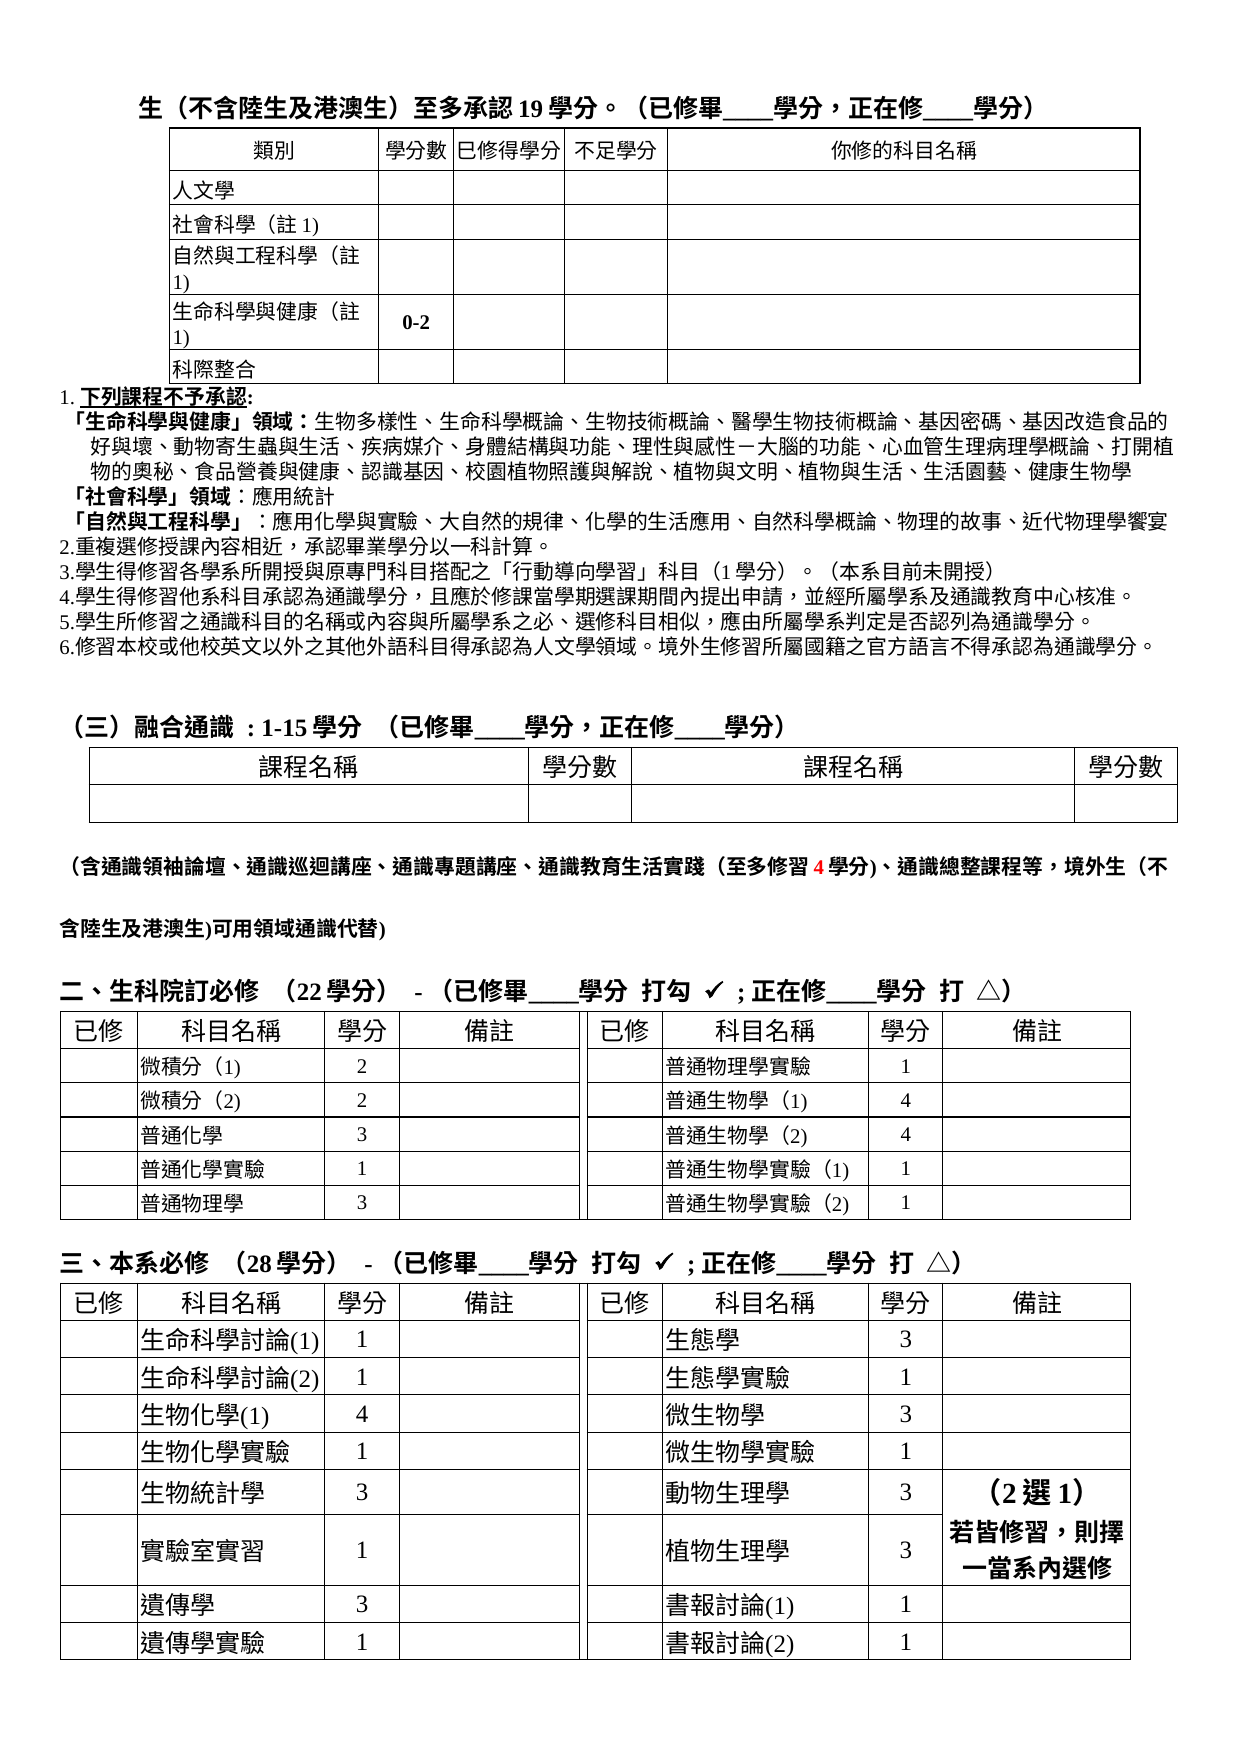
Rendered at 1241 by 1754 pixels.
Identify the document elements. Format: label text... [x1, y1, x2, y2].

table_cell 1 [325, 1321, 399, 1357]
table_header 已修 [61, 1284, 137, 1320]
table_cell 科際整合 [170, 350, 378, 383]
table_cell [400, 1358, 579, 1394]
table_cell [668, 171, 1139, 204]
table_cell [61, 1623, 137, 1659]
table_header 學分數 [379, 129, 453, 170]
table_cell 書報討論(2) [663, 1623, 868, 1659]
table_cell [400, 1586, 579, 1622]
table_cell 生態學 [663, 1321, 868, 1357]
table_cell [943, 1358, 1130, 1394]
text 三、本系必修 （28學分） - （已修畢____學分 打勾  ; 正在修____學分 打 △） [59, 1220, 1181, 1282]
table_header [580, 1012, 587, 1219]
table_cell 3 [869, 1470, 942, 1513]
table_cell 1 [325, 1515, 399, 1585]
table_cell [454, 171, 564, 204]
table_cell [565, 295, 667, 349]
table_cell [400, 1118, 579, 1151]
table_header 學分 [325, 1012, 399, 1048]
table_cell 3 [325, 1186, 399, 1219]
table_cell [588, 1586, 662, 1622]
table_cell [454, 240, 564, 294]
table_cell 3 [325, 1586, 399, 1622]
table_header 學分 [869, 1284, 942, 1320]
table_cell 4 [325, 1395, 399, 1432]
table_cell 自然與工程科學（註1) [170, 240, 378, 294]
table_cell [565, 240, 667, 294]
table_cell 書報討論(1) [663, 1586, 868, 1622]
table_cell [454, 205, 564, 238]
table_cell 普通化學 [138, 1118, 324, 1151]
table_header 科目名稱 [138, 1284, 324, 1320]
table_cell 1 [869, 1433, 942, 1469]
table_cell [588, 1470, 662, 1513]
table_cell 3 [869, 1515, 942, 1585]
table_header 備註 [943, 1012, 1130, 1048]
table_header 類別 [170, 129, 378, 170]
table_cell 1 [325, 1623, 399, 1659]
table_cell [61, 1049, 137, 1082]
table_cell [943, 1118, 1130, 1151]
text 2.重複選修授課內容相近，承認畢業學分以一科計算。 [59, 534, 1181, 559]
table_cell 生物統計學 [138, 1470, 324, 1513]
table_header 不足學分 [565, 129, 667, 170]
table_cell [668, 350, 1139, 383]
table_cell 人文學 [170, 171, 378, 204]
table_cell [943, 1321, 1130, 1357]
table_cell 微生物學 [663, 1395, 868, 1432]
table_cell [379, 171, 453, 204]
table_cell [61, 1321, 137, 1357]
table_cell [588, 1049, 662, 1082]
list 生（不含陸生及港澳生）至多承認19學分。（已修畢____學分，正在修____學分） [59, 64, 1181, 127]
table_cell [379, 350, 453, 383]
table_cell 生命科學與健康（註1) [170, 295, 378, 349]
table_cell [632, 785, 1074, 822]
table_cell [61, 1186, 137, 1219]
table_cell [588, 1358, 662, 1394]
table_cell [668, 205, 1139, 238]
table_cell 普通生物學實驗（1) [663, 1152, 868, 1185]
table_cell 1 [325, 1433, 399, 1469]
table_cell 普通生物學實驗（2) [663, 1186, 868, 1219]
text 「社會科學」領域：應用統計 [59, 484, 1181, 509]
table_cell 1 [869, 1152, 942, 1185]
table_cell [943, 1186, 1130, 1219]
table_cell [943, 1152, 1130, 1185]
table_header 課程名稱 [90, 748, 528, 784]
table_cell [943, 1083, 1130, 1116]
table_cell [588, 1433, 662, 1469]
table_cell 動物生理學 [663, 1470, 868, 1513]
table_header 備註 [400, 1012, 579, 1048]
table_cell [454, 295, 564, 349]
table_cell [61, 1083, 137, 1116]
table_cell [668, 240, 1139, 294]
table_header 備註 [400, 1284, 579, 1320]
table_cell 普通生物學（2) [663, 1118, 868, 1151]
table_cell [61, 1152, 137, 1185]
table_cell 社會科學（註1) [170, 205, 378, 238]
table_cell [90, 785, 528, 822]
table_cell 3 [869, 1395, 942, 1432]
text （三）融合通識 : 1-15學分 （已修畢____學分，正在修____學分） [59, 684, 1181, 747]
table_cell [588, 1395, 662, 1432]
table_cell [588, 1515, 662, 1585]
table_header 已修 [588, 1284, 662, 1320]
table_cell 1 [325, 1152, 399, 1185]
table_cell 普通生物學（1) [663, 1083, 868, 1116]
table_cell [943, 1586, 1130, 1622]
table_header 課程名稱 [632, 748, 1074, 784]
table_cell 1 [325, 1358, 399, 1394]
table_cell 4 [869, 1083, 942, 1116]
table_cell 3 [325, 1470, 399, 1513]
table_cell [529, 785, 631, 822]
table_header [580, 1284, 587, 1659]
table_cell [61, 1118, 137, 1151]
table_cell 生態學實驗 [663, 1358, 868, 1394]
table_cell [943, 1395, 1130, 1432]
table_header 學分 [869, 1012, 942, 1048]
text 二、生科院訂必修 （22學分） - （已修畢____學分 打勾  ; 正在修____學分 打 △） [59, 948, 1181, 1011]
table_cell [565, 205, 667, 238]
table_cell 0-2 [379, 295, 453, 349]
table_cell [400, 1515, 579, 1585]
table_cell [379, 240, 453, 294]
table_cell 微積分（1) [138, 1049, 324, 1082]
table_cell [61, 1358, 137, 1394]
table_cell 普通物理學實驗 [663, 1049, 868, 1082]
table_cell [379, 205, 453, 238]
table_cell [588, 1321, 662, 1357]
table_cell [61, 1586, 137, 1622]
table_header 科目名稱 [138, 1012, 324, 1048]
text 3.學生得修習各學系所開授與原專門科目搭配之「行動導向學習」科目（1學分）。（本系目前未開授） 4.學生得修習他系科目承認為通識學分，且應於修課當學期選課期間內提出申請，並經所屬學系及通識教育中心核准。 5.學生所修習之通識科目的名稱或內容與所屬學系之必、選修科目相似，應由所屬學系判定是否認列為通識學分。 6.修習本校或他校英文以外之其他外語科目得承認為人文學領域。境外生修習所屬國籍之官方語言不得承認為通識學分。 [59, 559, 1181, 659]
table_cell 生物化學實驗 [138, 1433, 324, 1469]
table_cell [454, 350, 564, 383]
table_cell [400, 1152, 579, 1185]
table_cell 1 [869, 1049, 942, 1082]
table_cell [588, 1623, 662, 1659]
text 1. 下列課程不予承認: [59, 384, 1181, 409]
table_cell 1 [869, 1186, 942, 1219]
table_cell 遺傳學實驗 [138, 1623, 324, 1659]
table_header 學分 [325, 1284, 399, 1320]
table_cell [943, 1433, 1130, 1469]
table_cell [588, 1118, 662, 1151]
table_header 你修的科目名稱 [668, 129, 1139, 170]
table_cell 微積分（2) [138, 1083, 324, 1116]
table_cell 遺傳學 [138, 1586, 324, 1622]
table_cell [400, 1049, 579, 1082]
table_cell 3 [869, 1321, 942, 1357]
table_header 已修 [588, 1012, 662, 1048]
table_cell [943, 1049, 1130, 1082]
table_header 學分數 [1075, 748, 1177, 784]
table_header 學分數 [529, 748, 631, 784]
table_cell [61, 1470, 137, 1513]
table_cell [400, 1470, 579, 1513]
table_header 科目名稱 [663, 1012, 868, 1048]
table_header 巳修得學分 [454, 129, 564, 170]
table_cell [61, 1395, 137, 1432]
table_cell [943, 1623, 1130, 1659]
table_cell [668, 295, 1139, 349]
table_cell [400, 1623, 579, 1659]
table_cell [400, 1321, 579, 1357]
table_cell [61, 1433, 137, 1469]
table_cell 4 [869, 1118, 942, 1151]
table_cell 生物化學(1) [138, 1395, 324, 1432]
table_cell 植物生理學 [663, 1515, 868, 1585]
table_cell [588, 1152, 662, 1185]
table_cell 普通化學實驗 [138, 1152, 324, 1185]
table_cell 生命科學討論(1) [138, 1321, 324, 1357]
table_cell 生命科學討論(2) [138, 1358, 324, 1394]
table_cell （2選1） 若皆修習，則擇一當系內選修 [943, 1470, 1130, 1585]
table_cell 微生物學實驗 [663, 1433, 868, 1469]
table_cell 3 [325, 1118, 399, 1151]
table_header 備註 [943, 1284, 1130, 1320]
table_cell [400, 1433, 579, 1469]
table_cell [1075, 785, 1177, 822]
table_header 科目名稱 [663, 1284, 868, 1320]
text 「自然與工程科學」：應用化學與實驗、大自然的規律、化學的生活應用、自然科學概論、物理的故事、近代物理學饗宴 [59, 509, 1181, 534]
table_cell [565, 350, 667, 383]
table_cell 實驗室實習 [138, 1515, 324, 1585]
text （含通識領袖論壇、通識巡迴講座、通識專題講座、通識教育生活實踐（至多修習4學分)、通識總整課程等，境外生（不含陸生及港澳生)可用領域通識代替) [59, 823, 1181, 948]
table_cell [588, 1186, 662, 1219]
table_cell 1 [869, 1358, 942, 1394]
table_cell [400, 1186, 579, 1219]
table_cell 普通物理學 [138, 1186, 324, 1219]
text 「生命科學與健康」領域：生物多樣性、生命科學概論、生物技術概論、醫學生物技術概論、基因密碼、基因改造食品的好與壞、動物寄生蟲與生活、疾病媒介、身體結構與功能、理性與感性－大腦的功能、心血管生理病理學概論、打開植物的奧秘、食品營養與健康、認識基因、校園植物照護與解說、植物與文明、植物與生活、生活園藝、健康生物學 [59, 409, 1181, 484]
table_cell [400, 1395, 579, 1432]
table_cell [588, 1083, 662, 1116]
table_cell 2 [325, 1083, 399, 1116]
table_cell 1 [869, 1623, 942, 1659]
table_cell [400, 1083, 579, 1116]
table_cell [565, 171, 667, 204]
table_cell 1 [869, 1586, 942, 1622]
table_cell [61, 1515, 137, 1585]
table_cell 2 [325, 1049, 399, 1082]
table_header 已修 [61, 1012, 137, 1048]
